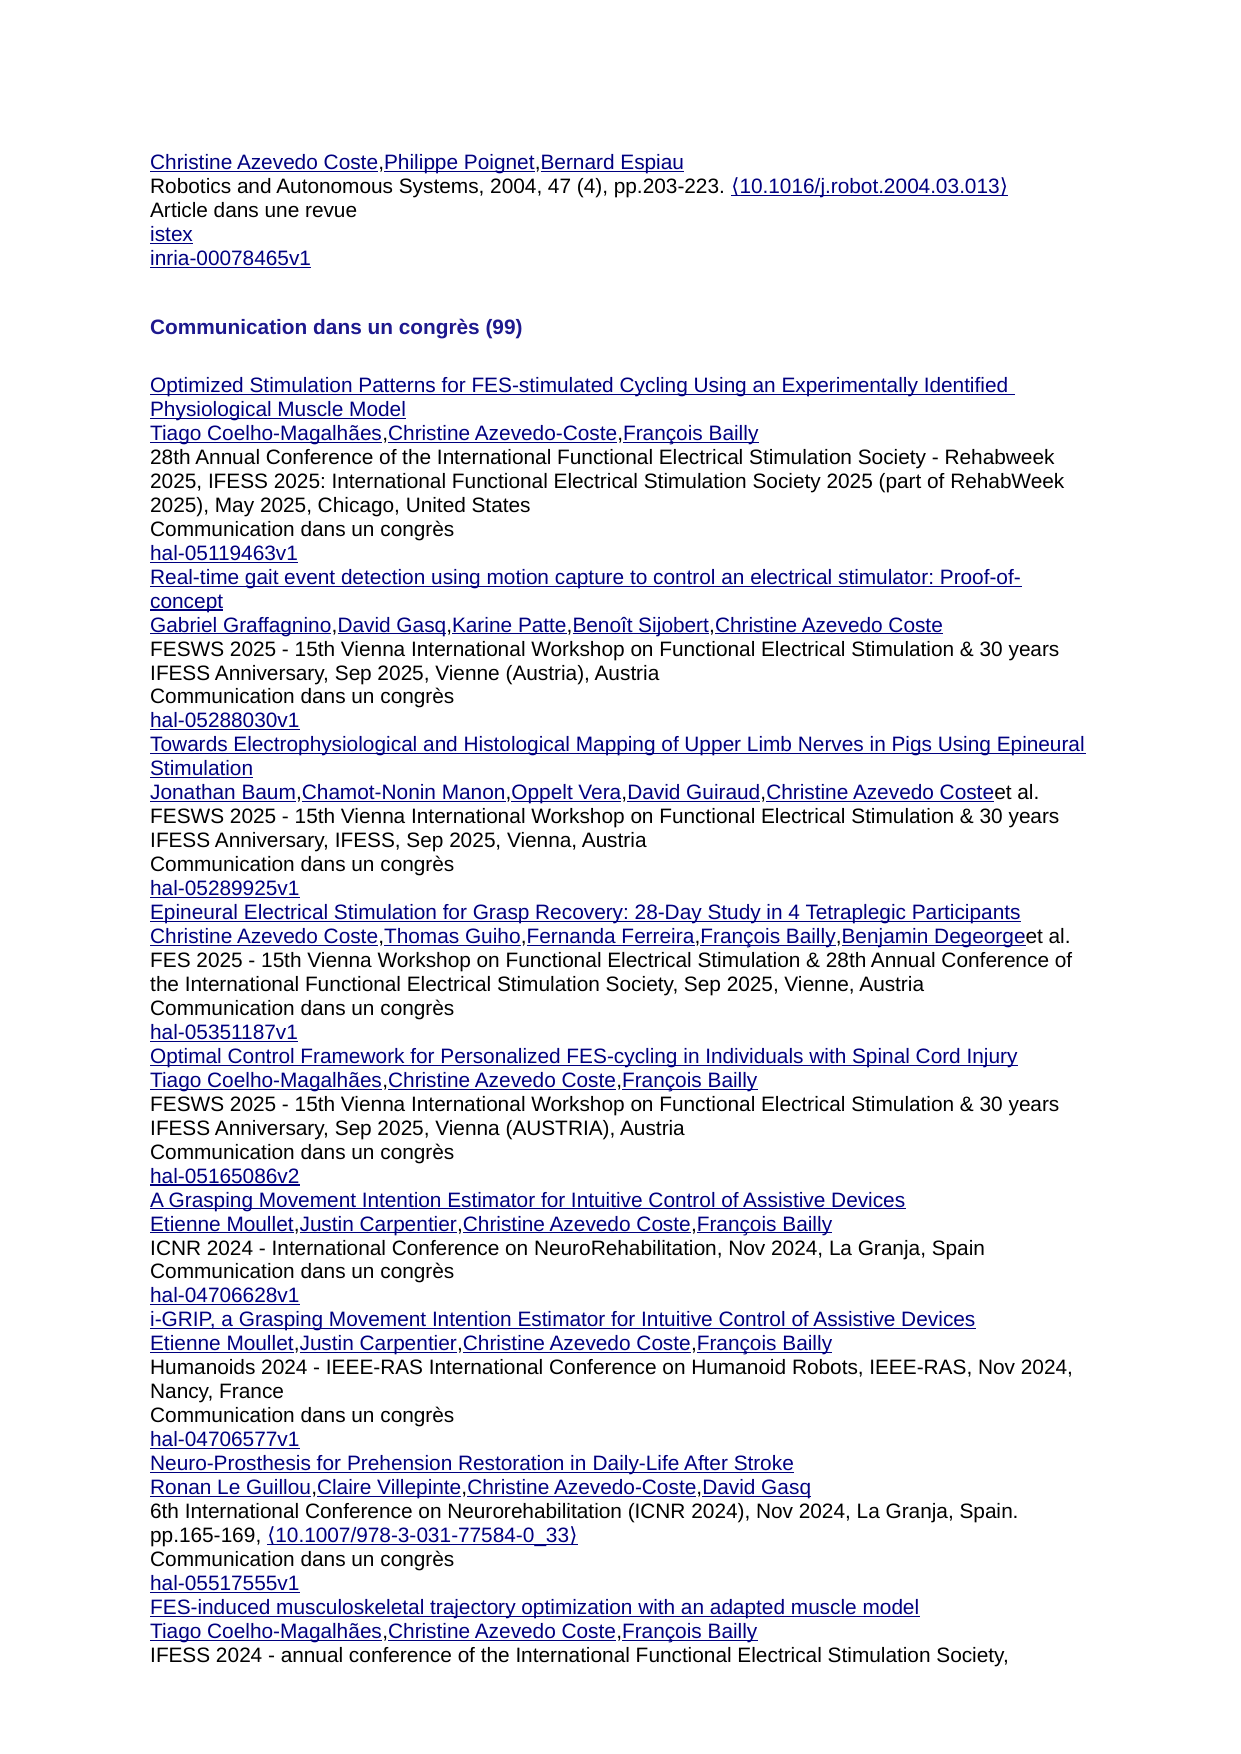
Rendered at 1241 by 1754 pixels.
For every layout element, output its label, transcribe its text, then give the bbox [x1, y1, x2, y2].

table_cell A Grasping Movement Intention Estimator for Intuitive Control of Assistive Devices Etienne Moullet,Justin Carpentier,Christine Azevedo Coste,François Bailly ICNR 2024 - International Conference on NeuroRehabilitation, Nov 2024, La Granja, Spain Communication dans un congrès hal-04706628v1 [150, 1188, 1090, 1307]
table_cell Towards Electrophysiological and Histological Mapping of Upper Limb Nerves in Pigs Using Epineural Stimulation Jonathan Baum,Chamot-Nonin Manon,Oppelt Vera,David Guiraud,Christine Azevedo Costeet al. FESWS 2025 - 15th Vienna International Workshop on Functional Electrical Stimulation & 30 years IFESS Anniversary, IFESS, Sep 2025, Vienna, Austria Communication dans un congrès hal-05289925v1 [150, 732, 1090, 900]
table_cell Real-time gait event detection using motion capture to control an electrical stimulator: Proof-of-concept Gabriel Graffagnino,David Gasq,Karine Patte,Benoît Sijobert,Christine Azevedo Coste FESWS 2025 - 15th Vienna International Workshop on Functional Electrical Stimulation & 30 years IFESS Anniversary, Sep 2025, Vienne (Austria), Austria Communication dans un congrès hal-05288030v1 [150, 565, 1090, 732]
table_cell Neuro-Prosthesis for Prehension Restoration in Daily-Life After Stroke Ronan Le Guillou,Claire Villepinte,Christine Azevedo-Coste,David Gasq 6th International Conference on Neurorehabilitation (ICNR 2024), Nov 2024, La Granja, Spain. pp.165-169, ⟨10.1007/978-3-031-77584-0_33⟩ Communication dans un congrès hal-05517555v1 [150, 1451, 1090, 1595]
table_cell Epineural Electrical Stimulation for Grasp Recovery: 28-Day Study in 4 Tetraplegic Participants Christine Azevedo Coste,Thomas Guiho,Fernanda Ferreira,François Bailly,Benjamin Degeorgeet al. FES 2025 - 15th Vienna Workshop on Functional Electrical Stimulation & 28th Annual Conference of the International Functional Electrical Stimulation Society, Sep 2025, Vienne, Austria Communication dans un congrès hal-05351187v1 [150, 900, 1090, 1044]
subtitle Communication dans un congrès (99) [150, 314, 1090, 338]
table_cell Optimal Control Framework for Personalized FES-cycling in Individuals with Spinal Cord Injury Tiago Coelho-Magalhães,Christine Azevedo Coste,François Bailly FESWS 2025 - 15th Vienna International Workshop on Functional Electrical Stimulation & 30 years IFESS Anniversary, Sep 2025, Vienna (AUSTRIA), Austria Communication dans un congrès hal-05165086v2 [150, 1044, 1090, 1187]
table_cell Christine Azevedo Coste,Philippe Poignet,Bernard Espiau Robotics and Autonomous Systems, 2004, 47 (4), pp.203-223. ⟨10.1016/j.robot.2004.03.013⟩ Article dans une revue istex inria-00078465v1 [150, 150, 1090, 270]
table_cell FES-induced musculoskeletal trajectory optimization with an adapted muscle model Tiago Coelho-Magalhães,Christine Azevedo Coste,François Bailly IFESS 2024 - annual conference of the International Functional Electrical Stimulation Society, [150, 1595, 1090, 1667]
table_header Optimized Stimulation Patterns for FES-stimulated Cycling Using an Experimentally Identified Physiological Muscle Model Tiago Coelho-Magalhães,Christine Azevedo-Coste,François Bailly 28th Annual Conference of the International Functional Electrical Stimulation Society - Rehabweek 2025, IFESS 2025: International Functional Electrical Stimulation Society 2025 (part of RehabWeek 2025), May 2025, Chicago, United States Communication dans un congrès hal-05119463v1 [150, 373, 1090, 564]
table_cell i-GRIP, a Grasping Movement Intention Estimator for Intuitive Control of Assistive Devices Etienne Moullet,Justin Carpentier,Christine Azevedo Coste,François Bailly Humanoids 2024 - IEEE-RAS International Conference on Humanoid Robots, IEEE-RAS, Nov 2024, Nancy, France Communication dans un congrès hal-04706577v1 [150, 1307, 1090, 1451]
